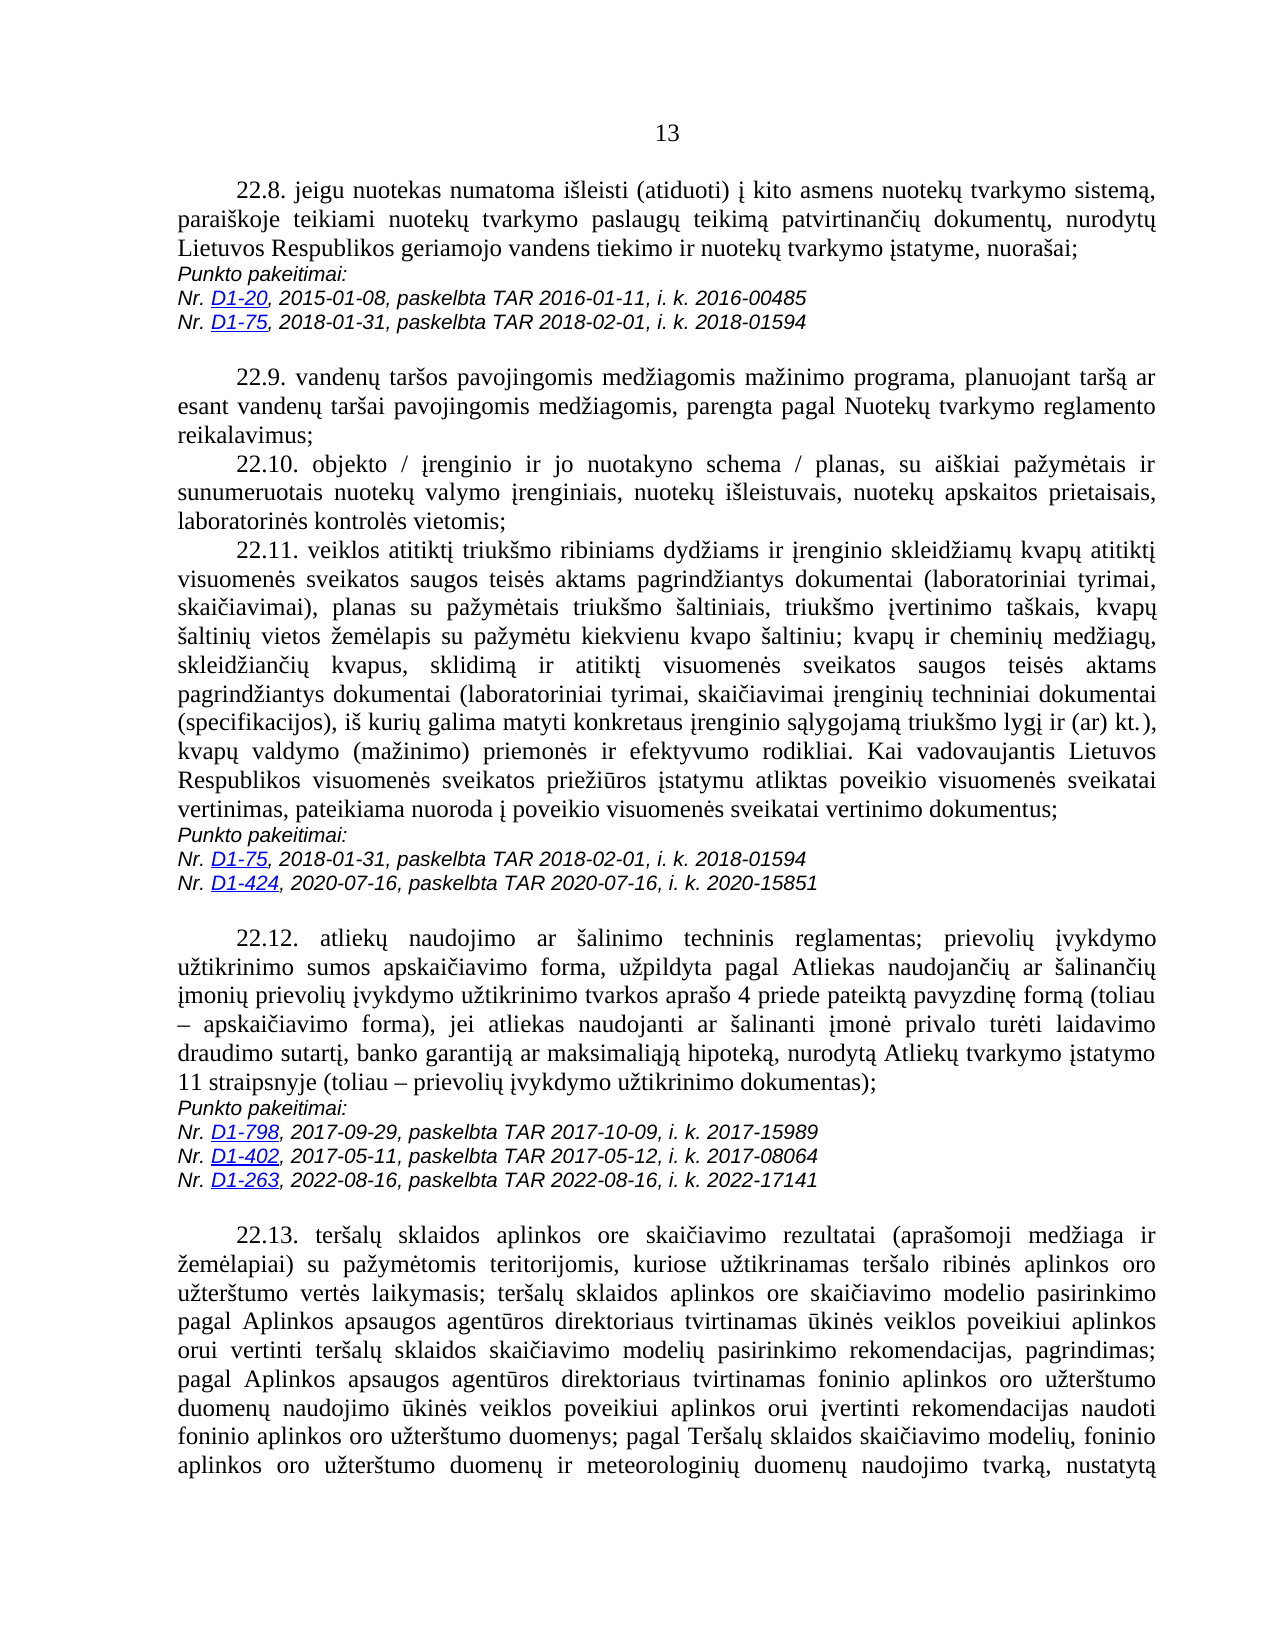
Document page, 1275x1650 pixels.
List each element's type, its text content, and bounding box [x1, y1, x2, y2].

text Punkto pakeitimai: [177, 822, 1157, 846]
text 22.8. jeigu nuotekas numatoma išleisti (atiduoti) į kito asmens nuotekų tvarkymo sistemą, paraiškoje teikiami nuotekų tvarkymo paslaugų teikimą patvirtinančių dokumentų, nurodytų Lietuvos Respublikos geriamojo vandens tiekimo ir nuotekų tvarkymo įstatyme, nuorašai; [177, 176, 1157, 262]
text Nr. D1-75, 2018-01-31, paskelbta TAR 2018-02-01, i. k. 2018-01594 [177, 846, 1157, 870]
text Nr. D1-20, 2015-01-08, paskelbta TAR 2016-01-11, i. k. 2016-00485 [177, 286, 1157, 310]
text Nr. D1-75, 2018-01-31, paskelbta TAR 2018-02-01, i. k. 2018-01594 [177, 310, 1157, 334]
text Punkto pakeitimai: [177, 1096, 1157, 1119]
text 22.9. vandenų taršos pavojingomis medžiagomis mažinimo programa, planuojant taršą ar esant vandenų taršai pavojingomis medžiagomis, parengta pagal Nuotekų tvarkymo reglamento reikalavimus; [177, 362, 1157, 449]
text 22.10. objekto / įrenginio ir jo nuotakyno schema / planas, su aiškiai pažymėtais ir sunumeruotais nuotekų valymo įrenginiais, nuotekų išleistuvais, nuotekų apskaitos prietaisais, laboratorinės kontrolės vietomis; [177, 449, 1157, 535]
text Nr. D1-798, 2017-09-29, paskelbta TAR 2017-10-09, i. k. 2017-15989 [177, 1119, 1157, 1143]
text Nr. D1-424, 2020-07-16, paskelbta TAR 2020-07-16, i. k. 2020-15851 [177, 870, 1157, 894]
text 22.12. atliekų naudojimo ar šalinimo techninis reglamentas; prievolių įvykdymo užtikrinimo sumos apskaičiavimo forma, užpildyta pagal Atliekas naudojančių ar šalinančių įmonių prievolių įvykdymo užtikrinimo tvarkos aprašo 4 priede pateiktą pavyzdinę formą (toliau – apskaičiavimo forma), jei atliekas naudojanti ar šalinanti įmonė privalo turėti laidavimo draudimo sutartį, banko garantiją ar maksimaliąją hipoteką, nurodytą Atliekų tvarkymo įstatymo 11 straipsnyje (toliau – prievolių įvykdymo užtikrinimo dokumentas); [177, 923, 1157, 1096]
text Nr. D1-402, 2017-05-11, paskelbta TAR 2017-05-12, i. k. 2017-08064 [177, 1143, 1157, 1167]
text Nr. D1-263, 2022-08-16, paskelbta TAR 2022-08-16, i. k. 2022-17141 [177, 1167, 1157, 1191]
text 22.11. veiklos atitiktį triukšmo ribiniams dydžiams ir įrenginio skleidžiamų kvapų atitiktį visuomenės sveikatos saugos teisės aktams pagrindžiantys dokumentai (laboratoriniai tyrimai, skaičiavimai), planas su pažymėtais triukšmo šaltiniais, triukšmo įvertinimo taškais, kvapų šaltinių vietos žemėlapis su pažymėtu kiekvienu kvapo šaltiniu; kvapų ir cheminių medžiagų, skleidžiančių kvapus, sklidimą ir atitiktį visuomenės sveikatos saugos teisės aktams pagrindžiantys dokumentai (laboratoriniai tyrimai, skaičiavimai įrenginių techniniai dokumentai (specifikacijos), iš kurių galima matyti konkretaus įrenginio sąlygojamą triukšmo lygį ir (ar) kt.), kvapų valdymo (mažinimo) priemonės ir efektyvumo rodikliai. Kai vadovaujantis Lietuvos Respublikos visuomenės sveikatos priežiūros įstatymu atliktas poveikio visuomenės sveikatai vertinimas, pateikiama nuoroda į poveikio visuomenės sveikatai vertinimo dokumentus; [177, 535, 1157, 822]
text Punkto pakeitimai: [177, 262, 1157, 286]
text 22.13. teršalų sklaidos aplinkos ore skaičiavimo rezultatai (aprašomoji medžiaga ir žemėlapiai) su pažymėtomis teritorijomis, kuriose užtikrinamas teršalo ribinės aplinkos oro užterštumo vertės laikymasis; teršalų sklaidos aplinkos ore skaičiavimo modelio pasirinkimo pagal Aplinkos apsaugos agentūros direktoriaus tvirtinamas ūkinės veiklos poveikiui aplinkos orui vertinti teršalų sklaidos skaičiavimo modelių pasirinkimo rekomendacijas, pagrindimas; pagal Aplinkos apsaugos agentūros direktoriaus tvirtinamas foninio aplinkos oro užterštumo duomenų naudojimo ūkinės veiklos poveikiui aplinkos orui įvertinti rekomendacijas naudoti foninio aplinkos oro užterštumo duomenys; pagal Teršalų sklaidos skaičiavimo modelių, foninio aplinkos oro užterštumo duomenų ir meteorologinių duomenų naudojimo tvarką, nustatytą [177, 1220, 1157, 1479]
